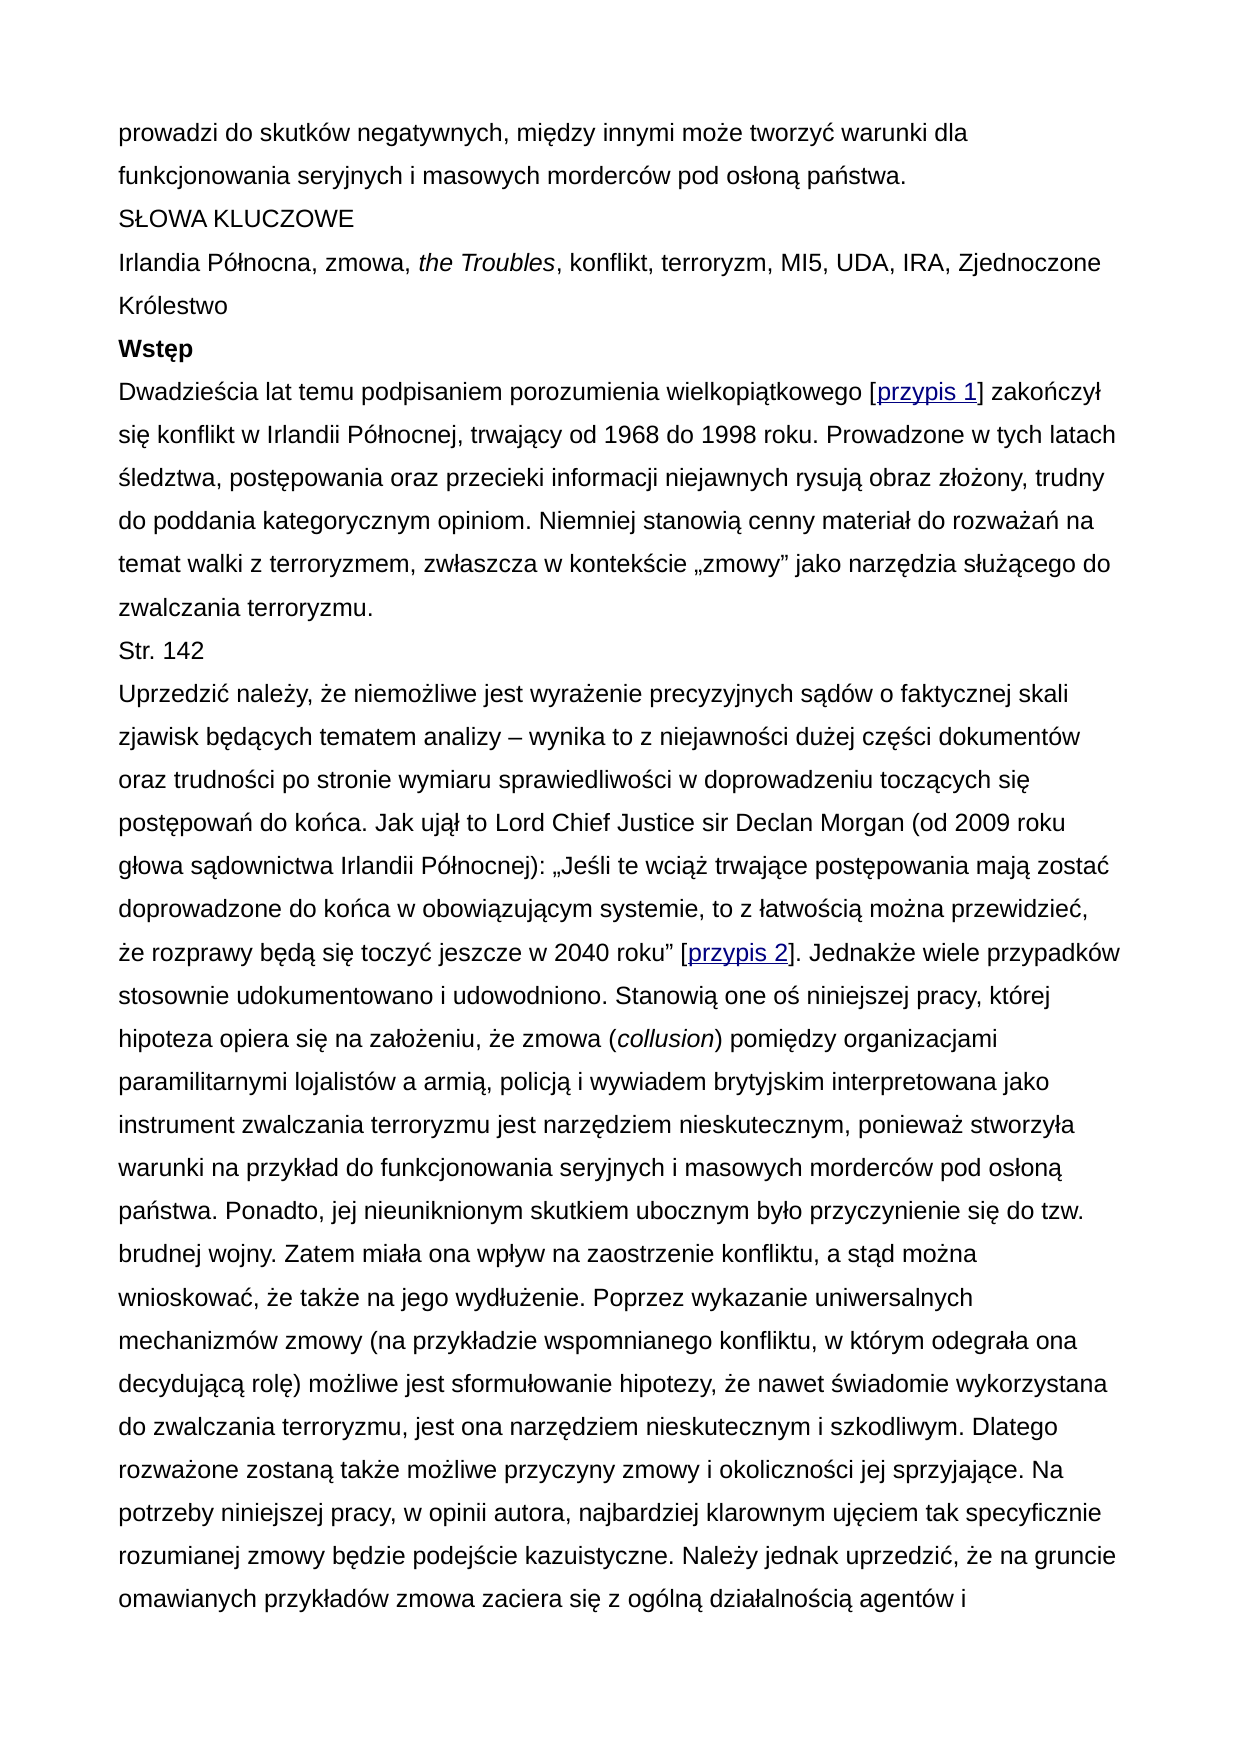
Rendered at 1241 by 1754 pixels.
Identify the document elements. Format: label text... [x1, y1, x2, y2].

text Uprzedzić należy, że niemożliwe jest wyrażenie precyzyjnych sądów o faktycznej skali zjawisk będących tematem analizy – wynika to z niejawności dużej części dokumentów oraz trudności po stronie wymiaru sprawiedliwości w doprowadzeniu toczących się postępowań do końca. Jak ujął to Lord Chief Justice sir Declan Morgan (od 2009 roku głowa sądownictwa Irlandii Północnej): „Jeśli te wciąż trwające postępowania mają zostać doprowadzone do końca w obowiązującym systemie, to z łatwością można przewidzieć, że rozprawy będą się toczyć jeszcze w 2040 roku” [przypis 2]. Jednakże wiele przypadków stosownie udokumentowano i udowodniono. Stanowią one oś niniejszej pracy, której hipoteza opiera się na założeniu, że zmowa (collusion) pomiędzy organizacjami paramilitarnymi lojalistów a armią, policją i wywiadem brytyjskim interpretowana jako instrument zwalczania terroryzmu jest narzędziem nieskutecznym, ponieważ stworzyła warunki na przykład do funkcjonowania seryjnych i masowych morderców pod osłoną państwa. Ponadto, jej nieuniknionym skutkiem ubocznym było przyczynienie się do tzw. brudnej wojny. Zatem miała ona wpływ na zaostrzenie konfliktu, a stąd można wnioskować, że także na jego wydłużenie. Poprzez wykazanie uniwersalnych mechanizmów zmowy (na przykładzie wspomnianego konfliktu, w którym odegrała ona decydującą rolę) możliwe jest sformułowanie hipotezy, że nawet świadomie wykorzystana do zwalczania terroryzmu, jest ona narzędziem nieskutecznym i szkodliwym. Dlatego rozważone zostaną także możliwe przyczyny zmowy i okoliczności jej sprzyjające. Na potrzeby niniejszej pracy, w opinii autora, najbardziej klarownym ujęciem tak specyficznie rozumianej zmowy będzie podejście kazuistyczne. Należy jednak uprzedzić, że na gruncie omawianych przykładów zmowa zaciera się z ogólną działalnością agentów i [118, 679, 1122, 1613]
text SŁOWA KLUCZOWE [118, 204, 1122, 233]
subtitle Wstęp [118, 334, 1122, 362]
text prowadzi do skutków negatywnych, między innymi może tworzyć warunki dla funkcjonowania seryjnych i masowych morderców pod osłoną państwa. [118, 118, 1122, 190]
text Str. 142 [118, 636, 1122, 664]
text Irlandia Północna, zmowa, the Troubles, konflikt, terroryzm, MI5, UDA, IRA, Zjednoczone Królestwo [118, 247, 1122, 319]
text Dwadzieścia lat temu podpisaniem porozumienia wielkopiątkowego [przypis 1] zakończył się konflikt w Irlandii Północnej, trwający od 1968 do 1998 roku. Prowadzone w tych latach śledztwa, postępowania oraz przecieki informacji niejawnych rysują obraz złożony, trudny do poddania kategorycznym opiniom. Niemniej stanowią cenny materiał do rozważań na temat walki z terroryzmem, zwłaszcza w kontekście „zmowy” jako narzędzia służącego do zwalczania terroryzmu. [118, 377, 1122, 621]
